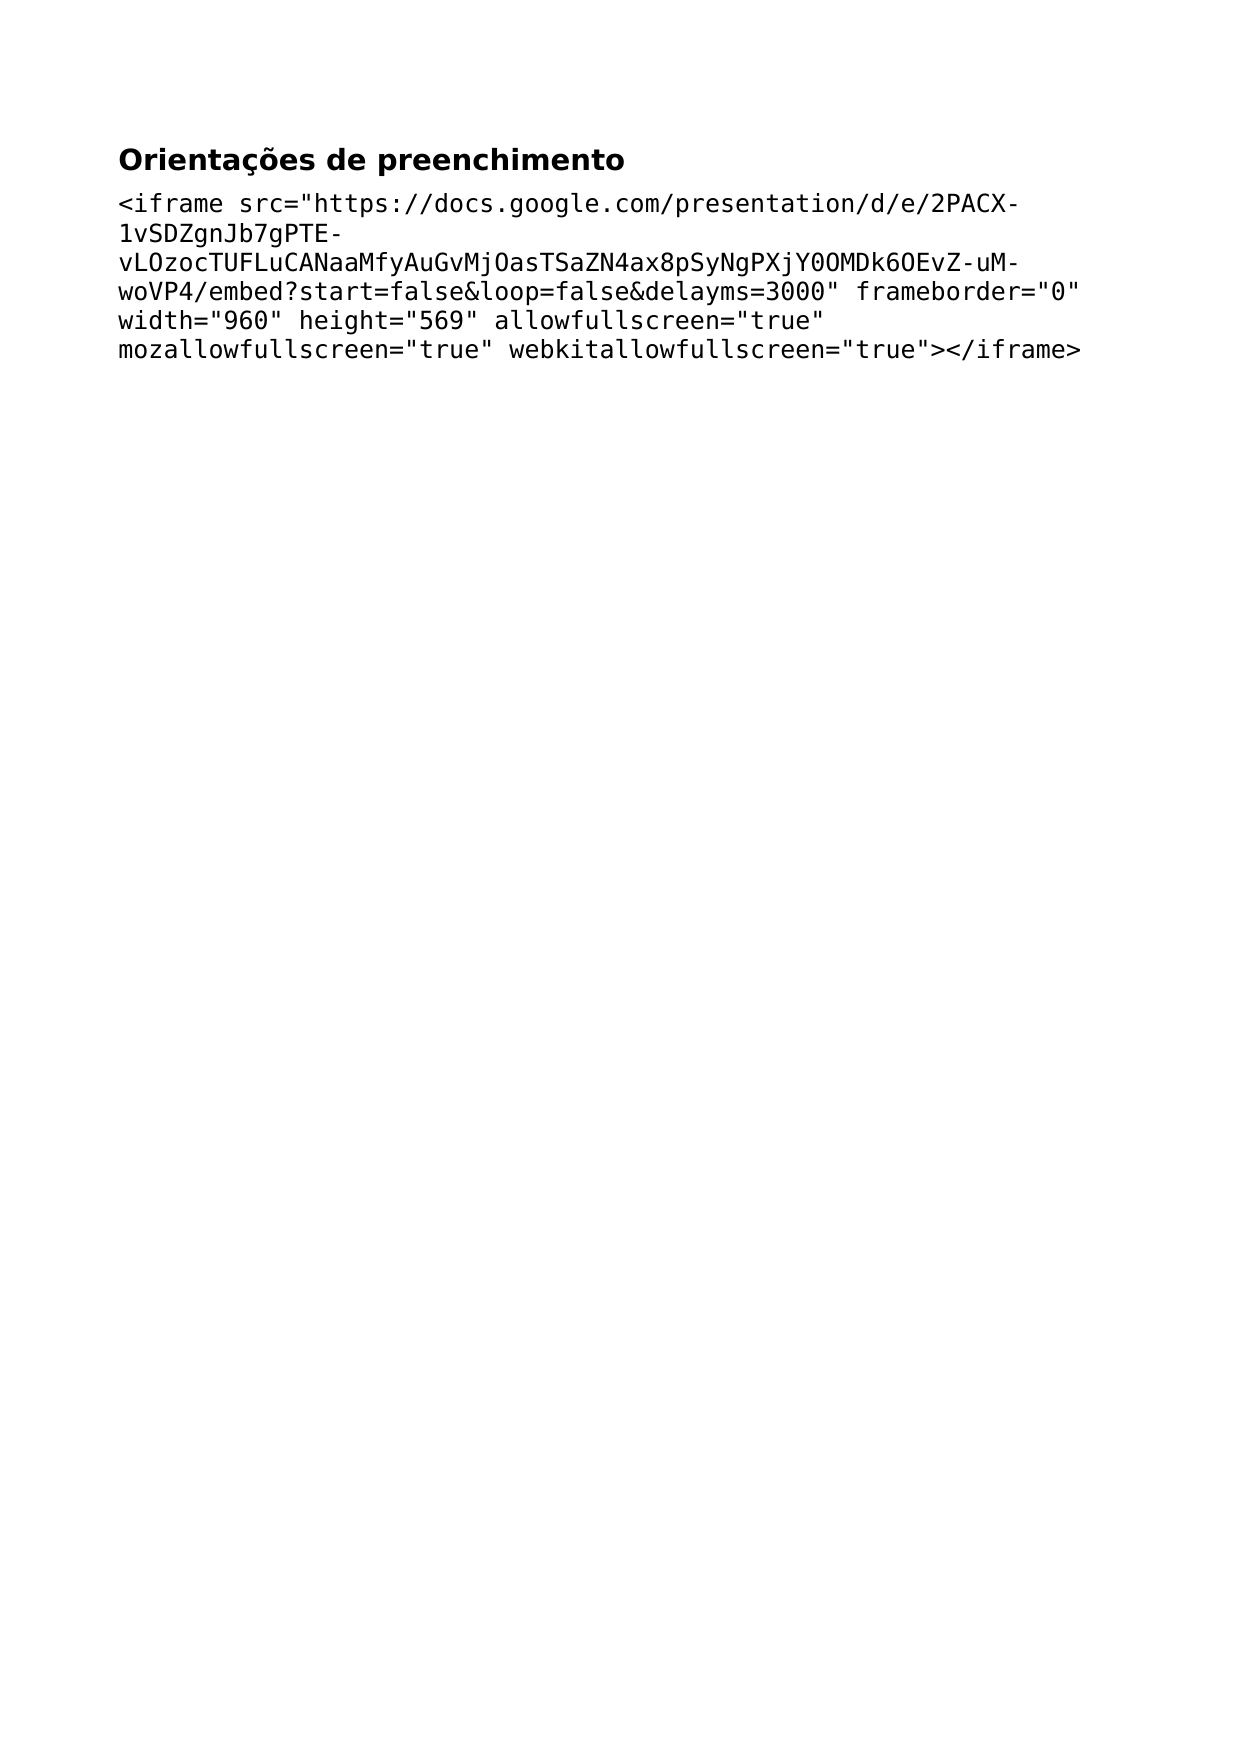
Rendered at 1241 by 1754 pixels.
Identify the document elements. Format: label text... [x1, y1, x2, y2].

subtitle Orientações de preenchimento [118, 143, 1122, 177]
text <iframe src="https://docs.google.com/presentation/d/e/2PACX-1vSDZgnJb7gPTE-vLOzocTUFLuCANaaMfyAuGvMjOasTSaZN4ax8pSyNgPXjY0OMDk6OEvZ-uM-woVP4/embed?start=false&loop=false&delayms=3000" frameborder="0" width="960" height="569" allowfullscreen="true" mozallowfullscreen="true" webkitallowfullscreen="true"></iframe> [118, 189, 1122, 364]
